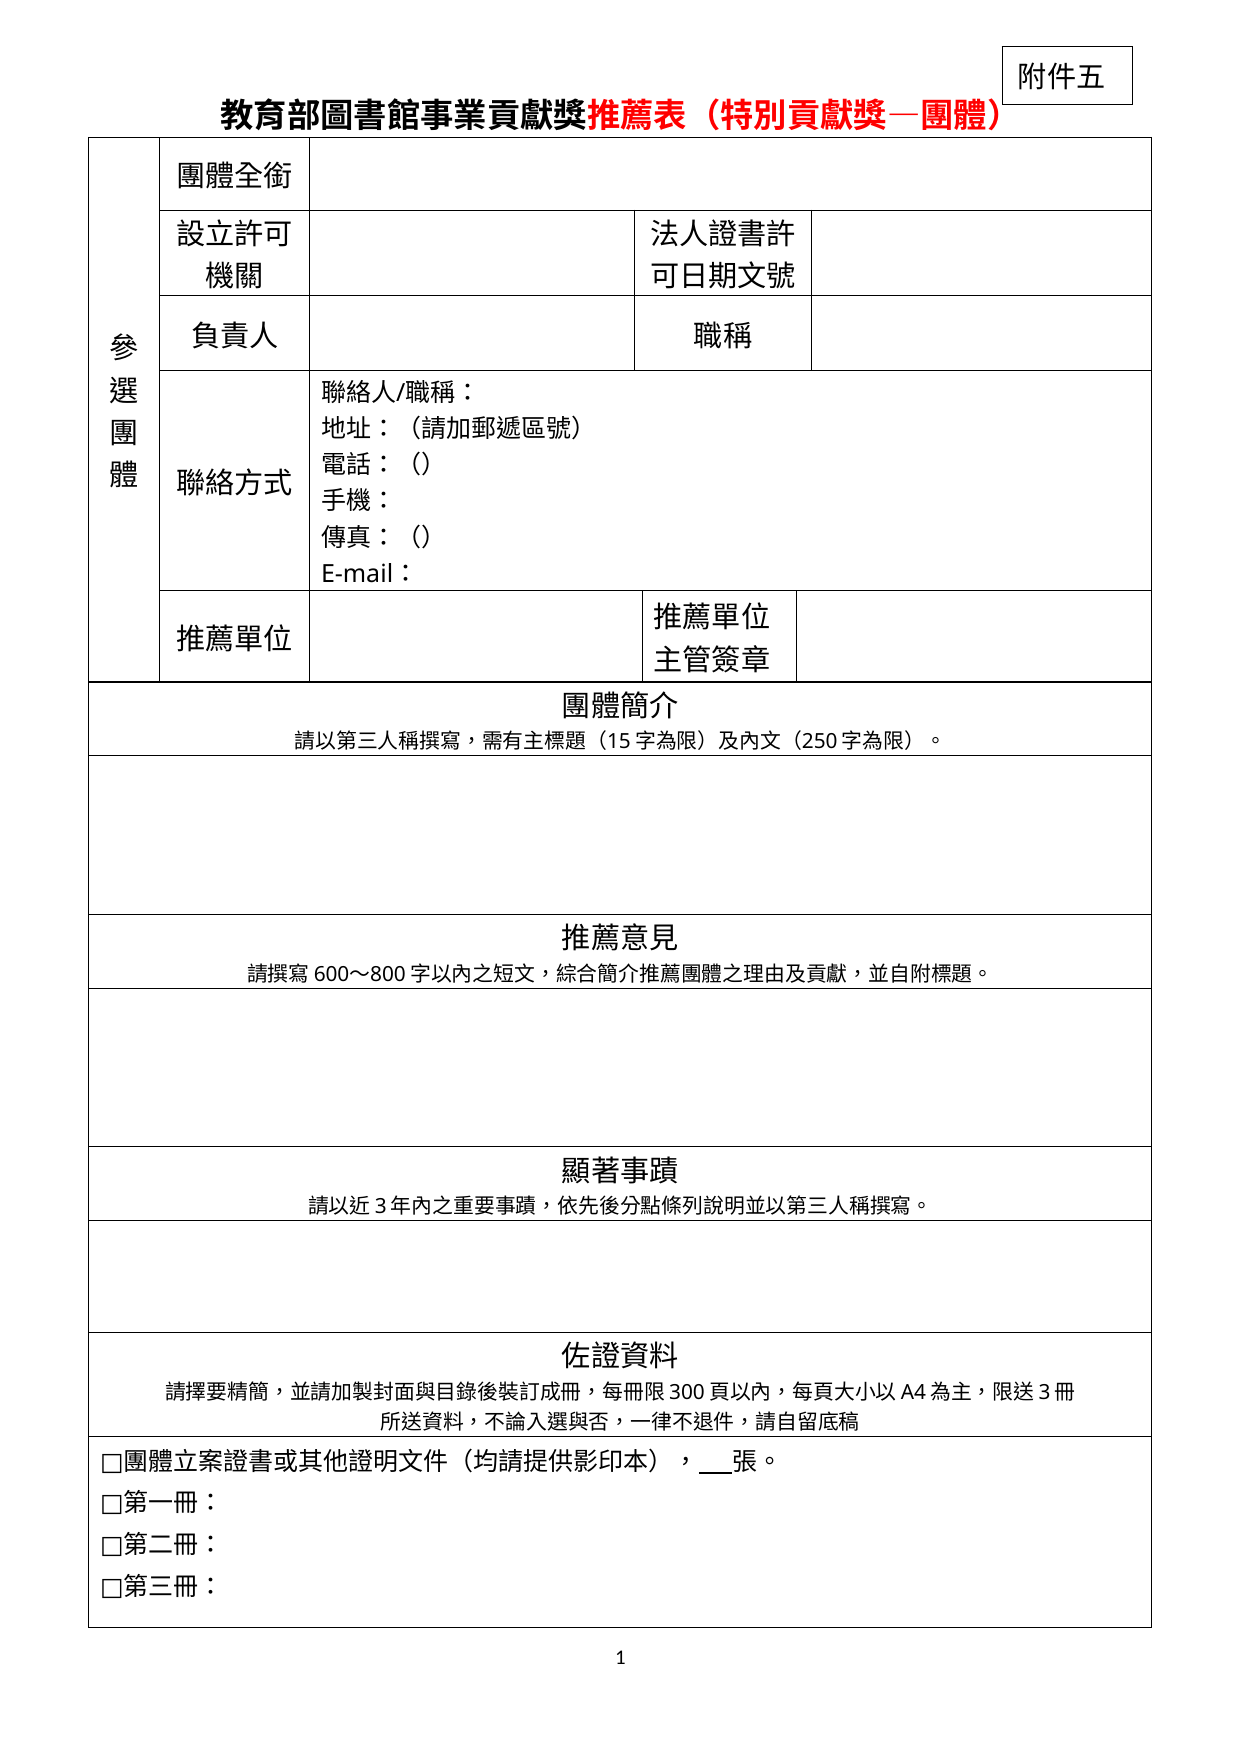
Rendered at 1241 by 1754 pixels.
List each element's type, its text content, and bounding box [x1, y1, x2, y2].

table_cell 推薦單位主管簽章 [643, 591, 796, 681]
table_cell [310, 296, 634, 370]
table_cell 設立許可機關 [160, 211, 309, 295]
table_cell [310, 591, 642, 681]
table_cell [89, 989, 1151, 1146]
table_cell 聯絡人/職稱： 地址：（請加郵遞區號） 電話：（） 手機： 傳真：（） E-mail： [310, 371, 1151, 590]
table_cell 法人證書許可日期文號 [635, 211, 811, 295]
table_header [310, 138, 1151, 209]
table_cell 負責人 [160, 296, 309, 370]
table_cell [310, 211, 634, 295]
text 教育部圖書館事業貢獻獎推薦表（特別貢獻獎—團體） [89, 89, 1152, 137]
table_cell 推薦單位 [160, 591, 309, 681]
table_cell 團體簡介 請以第三人稱撰寫，需有主標題（15字為限）及內文（250字為限）。 [89, 683, 1151, 755]
table_cell 推薦意見 請撰寫600～800字以內之短文，綜合簡介推薦團體之理由及貢獻，並自附標題。 [89, 915, 1151, 987]
table_cell [89, 1221, 1151, 1332]
text 附件五 [1018, 54, 1117, 96]
table_header 團體全銜 [160, 138, 309, 209]
table_cell □團體立案證書或其他證明文件（均請提供影印本）， 張。 □第一冊： □第二冊： □第三冊： [89, 1437, 1151, 1627]
table_cell [797, 591, 1151, 681]
table_header 參選團體 [89, 138, 159, 681]
table_cell 職稱 [635, 296, 811, 370]
table_cell 聯絡方式 [160, 371, 309, 590]
table_cell 佐證資料 請擇要精簡，並請加製封面與目錄後裝訂成冊，每冊限300頁以內，每頁大小以A4為主，限送3冊 所送資料，不論入選與否，一律不退件，請自留底稿 [89, 1333, 1151, 1436]
table_cell 顯著事蹟 請以近3年內之重要事蹟，依先後分點條列說明並以第三人稱撰寫。 [89, 1147, 1151, 1220]
table_cell [812, 211, 1151, 295]
table_cell [89, 756, 1151, 914]
table_cell [812, 296, 1151, 370]
